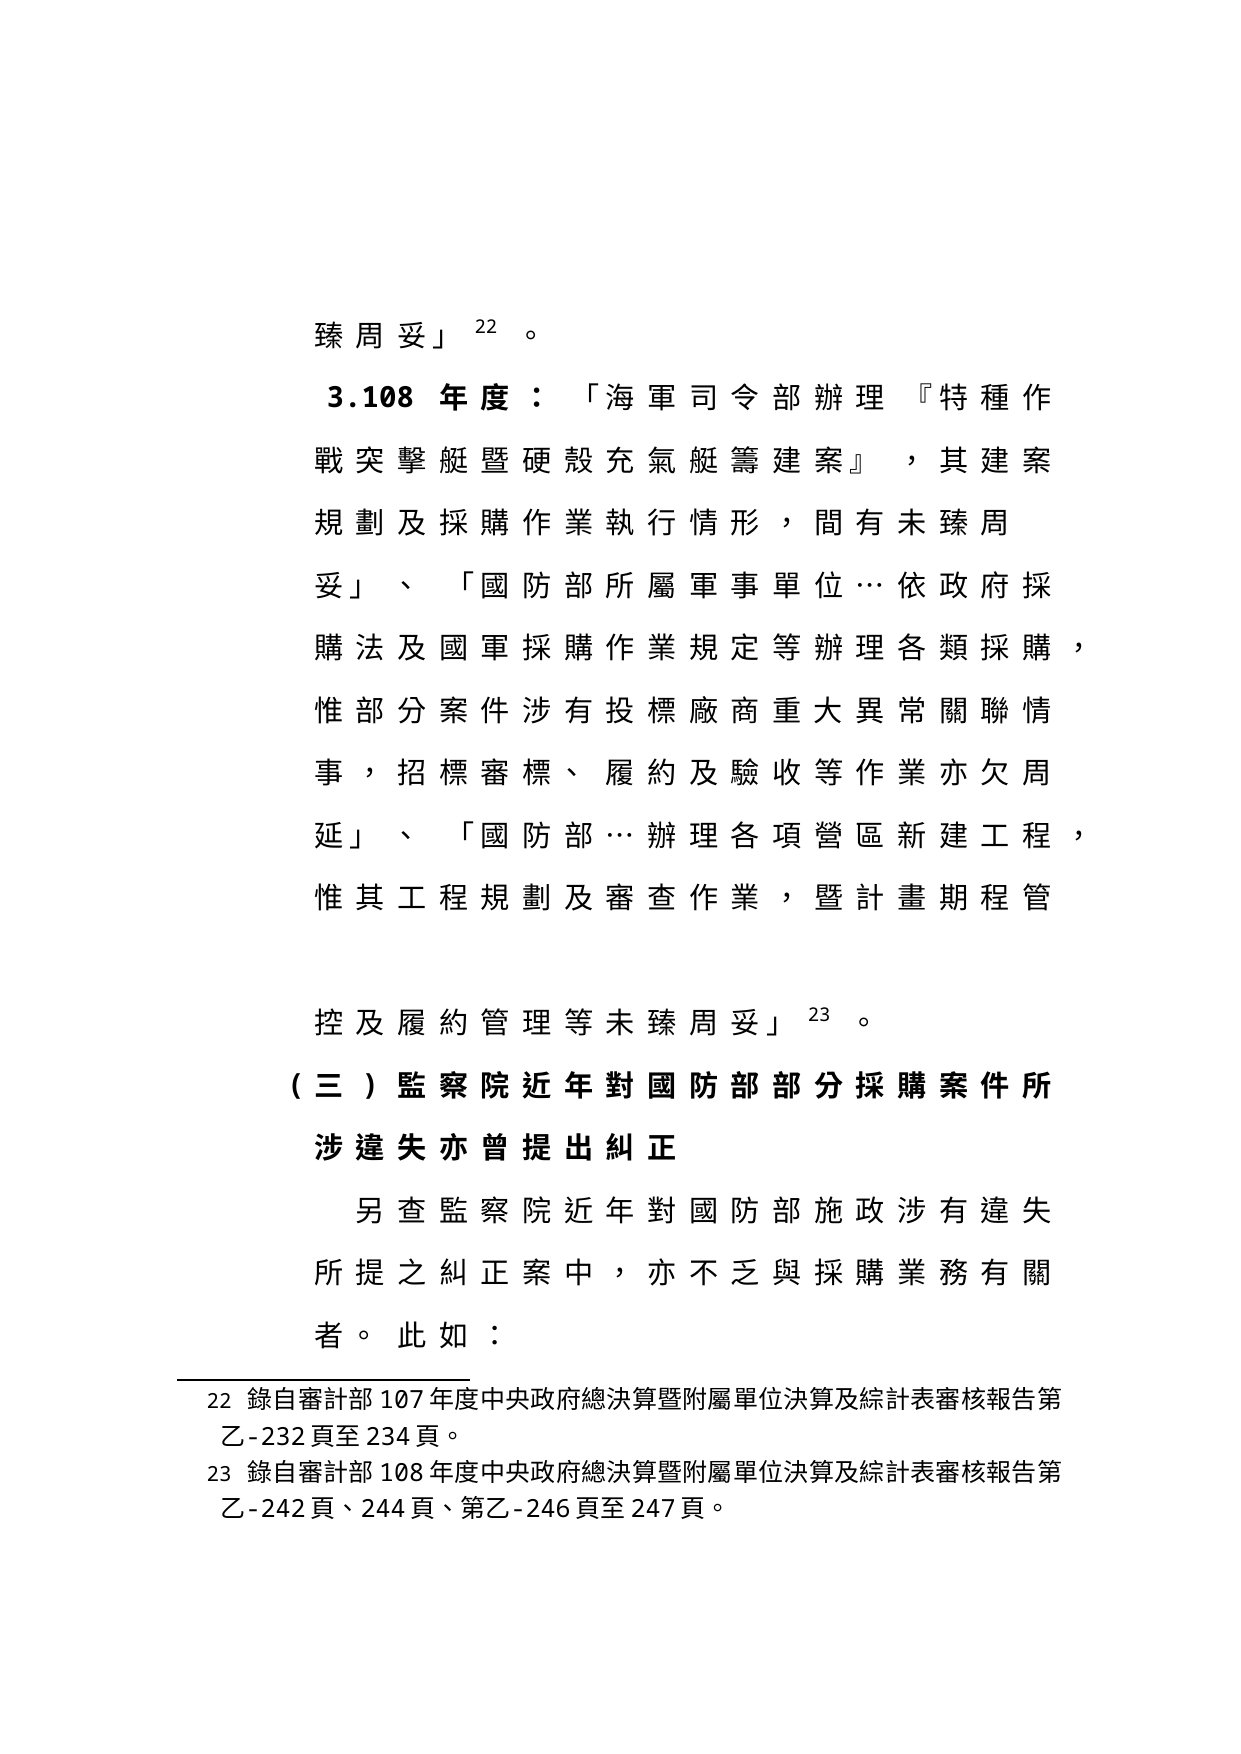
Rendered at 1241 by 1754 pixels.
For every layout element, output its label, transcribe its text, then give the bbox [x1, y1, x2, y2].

text (三)監察院近年對國防部部分採購案件所涉違失亦曾提出糾正 [242, 1042, 1058, 1167]
text 2.107年度：「陸軍後勤指揮部…辦理湳湖營區購地及彈庫興建案等軍事投資建案，惟未審慎評估彈庫興建需求，確依規定程序辦理建案規劃，肇致購置土地囿於坡度限制而無法開發，迄未能作經濟有效之運用」、「陸軍司令部辦理『下華興營區新建工程』計畫，規劃將陸軍馬祖防衛指揮部所屬南竿聯保廠駐地『北海營區』辦理遷建，…，惟計畫期程管控及履約管理未臻周妥」、「海軍司令部建案辦理 S-70C反潛直升機性能提升以增進飛行安全，及採購水溫聲標對各層海水溫度等進行情蒐，惟相關採購、驗收作業及使用管理未臻周妥」。 [271, 229, 1058, 354]
text 錄自審計部108年度中央政府總決算暨附屬單位決算及綜計表審核報告第乙-242頁、244頁、第乙-246頁至247頁。 [206, 1452, 1063, 1525]
text 另查監察院近年對國防部施政涉有違失所提之糾正案中，亦不乏與採購業務有關者。此如： [271, 1167, 1058, 1354]
text 錄自審計部107年度中央政府總決算暨附屬單位決算及綜計表審核報告第乙-232頁至234頁。 [206, 1380, 1063, 1452]
text 3.108年度：「海軍司令部辦理『特種作戰突擊艇暨硬殼充氣艇籌建案』，其建案規劃及採購作業執行情形，間有未臻周妥」、「國防部所屬軍事單位…依政府採購法及國軍採購作業規定等辦理各類採購，惟部分案件涉有投標廠商重大異常關聯情事，招標審標、履約及驗收等作業亦欠周延」、「國防部…辦理各項營區新建工程，惟其工程規劃及審查作業，暨計畫期程管控及履約管理等未臻周妥」。 [271, 354, 1058, 1042]
